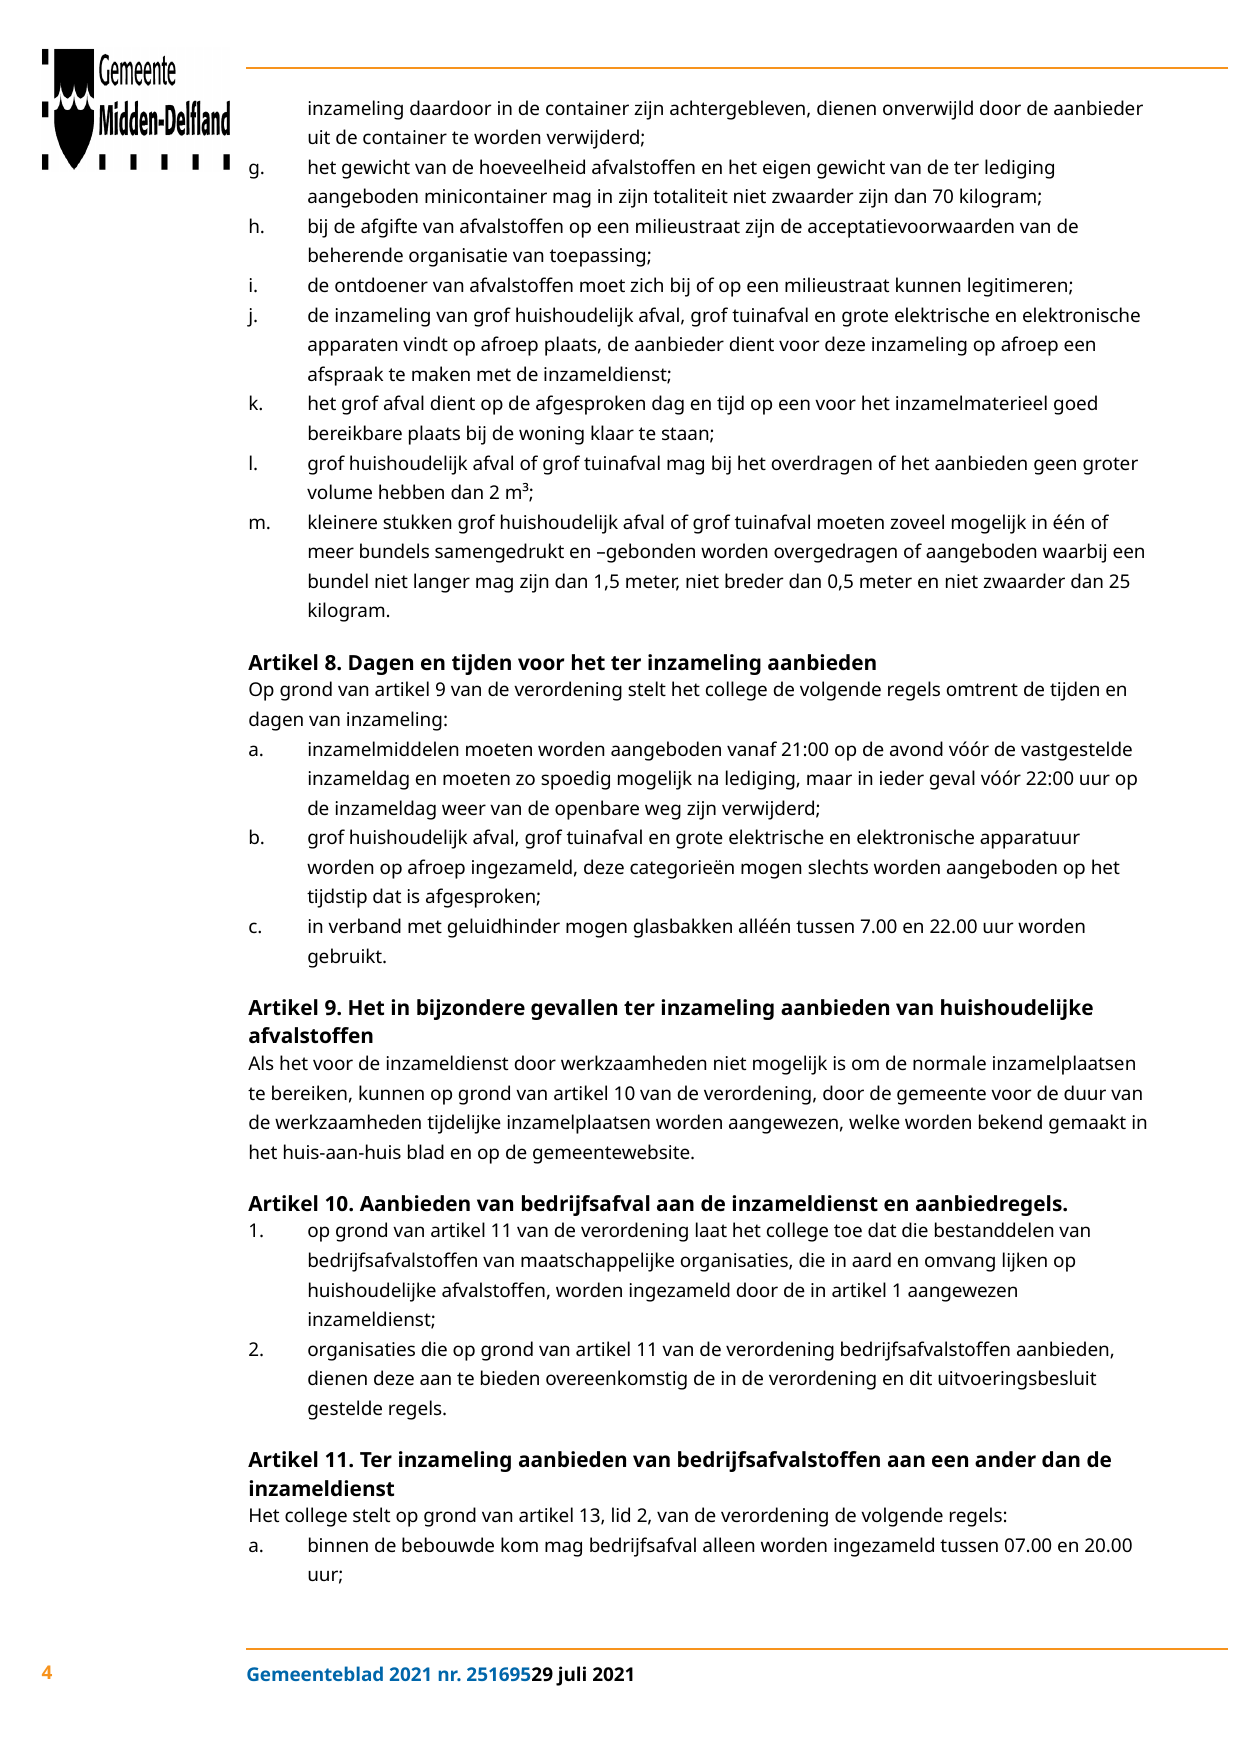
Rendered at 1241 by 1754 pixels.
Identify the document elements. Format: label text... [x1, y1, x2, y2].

list in verband met geluidhinder mogen glasbakken alléén tussen 7.00 en 22.00 uur worden gebruikt. [248, 913, 1152, 968]
text Artikel 10. Aanbieden van bedrijfsafval aan de inzameldienst en aanbiedregels. [248, 1189, 1152, 1218]
list op grond van artikel 11 van de verordening laat het college toe dat die bestanddelen van bedrijfsafvalstoffen van maatschappelijke organisaties, die in aard en omvang lijken op huishoudelijke afvalstoffen, worden ingezameld door de in artikel 1 aangewezen inzameldienst; [248, 1218, 1152, 1332]
list organisaties die op grond van artikel 11 van de verordening bedrijfsafvalstoffen aanbieden, dienen deze aan te bieden overeenkomstig de in de verordening en dit uitvoeringsbesluit gestelde regels. [248, 1336, 1152, 1421]
list de ontdoener van afvalstoffen moet zich bij of op een milieustraat kunnen legitimeren; [248, 272, 1152, 298]
text Op grond van artikel 9 van de verordening stelt het college de volgende regels omtrent de tijden en dagen van inzameling: [248, 677, 1152, 732]
list kleinere stukken grof huishoudelijk afval of grof tuinafval moeten zoveel mogelijk in één of meer bundels samengedrukt en –gebonden worden overgedragen of aangeboden waarbij een bundel niet langer mag zijn dan 1,5 meter, niet breder dan 0,5 meter en niet zwaarder dan 25 kilogram. [248, 509, 1152, 623]
text Artikel 11. Ter inzameling aanbieden van bedrijfsafvalstoffen aan een ander dan de inzameldienst [248, 1446, 1152, 1502]
text Als het voor de inzameldienst door werkzaamheden niet mogelijk is om de normale inzamelplaatsen te bereiken, kunnen op grond van artikel 10 van de verordening, door de gemeente voor de duur van de werkzaamheden tijdelijke inzamelplaatsen worden aangewezen, welke worden bekend gemaakt in het huis-aan-huis blad en op de gemeentewebsite. [248, 1050, 1152, 1164]
list binnen de bebouwde kom mag bedrijfsafval alleen worden ingezameld tussen 07.00 en 20.00 uur; [248, 1532, 1152, 1587]
text Het college stelt op grond van artikel 13, lid 2, van de verordening de volgende regels: [248, 1502, 1152, 1528]
list het gewicht van de hoeveelheid afvalstoffen en het eigen gewicht van de ter lediging aangeboden minicontainer mag in zijn totaliteit niet zwaarder zijn dan 70 kilogram; [248, 154, 1152, 209]
picture [41, 47, 231, 172]
list het grof afval dient op de afgesproken dag en tijd op een voor het inzamelmaterieel goed bereikbare plaats bij de woning klaar te staan; [248, 391, 1152, 446]
list de inzameling van grof huishoudelijk afval, grof tuinafval en grote elektrische en elektronische apparaten vindt op afroep plaats, de aanbieder dient voor deze inzameling op afroep een afspraak te maken met de inzameldienst; [248, 302, 1152, 387]
text Artikel 9. Het in bijzondere gevallen ter inzameling aanbieden van huishoudelijke afvalstoffen [248, 993, 1152, 1050]
list grof huishoudelijk afval, grof tuinafval en grote elektrische en elektronische apparatuur worden op afroep ingezameld, deze categorieën mogen slechts worden aangeboden op het tijdstip dat is afgesproken; [248, 824, 1152, 909]
list inzameling daardoor in de container zijn achtergebleven, dienen onverwijld door de aanbieder uit de container te worden verwijderd; [248, 95, 1152, 150]
list grof huishoudelijk afval of grof tuinafval mag bij het overdragen of het aanbieden geen groter volume hebben dan 2 m³; [248, 450, 1152, 505]
list inzamelmiddelen moeten worden aangeboden vanaf 21:00 op de avond vóór de vastgestelde inzameldag en moeten zo spoedig mogelijk na lediging, maar in ieder geval vóór 22:00 uur op de inzameldag weer van de openbare weg zijn verwijderd; [248, 736, 1152, 821]
text Artikel 8. Dagen en tijden voor het ter inzameling aanbieden [248, 648, 1152, 677]
list bij de afgifte van afvalstoffen op een milieustraat zijn de acceptatievoorwaarden van de beherende organisatie van toepassing; [248, 213, 1152, 268]
